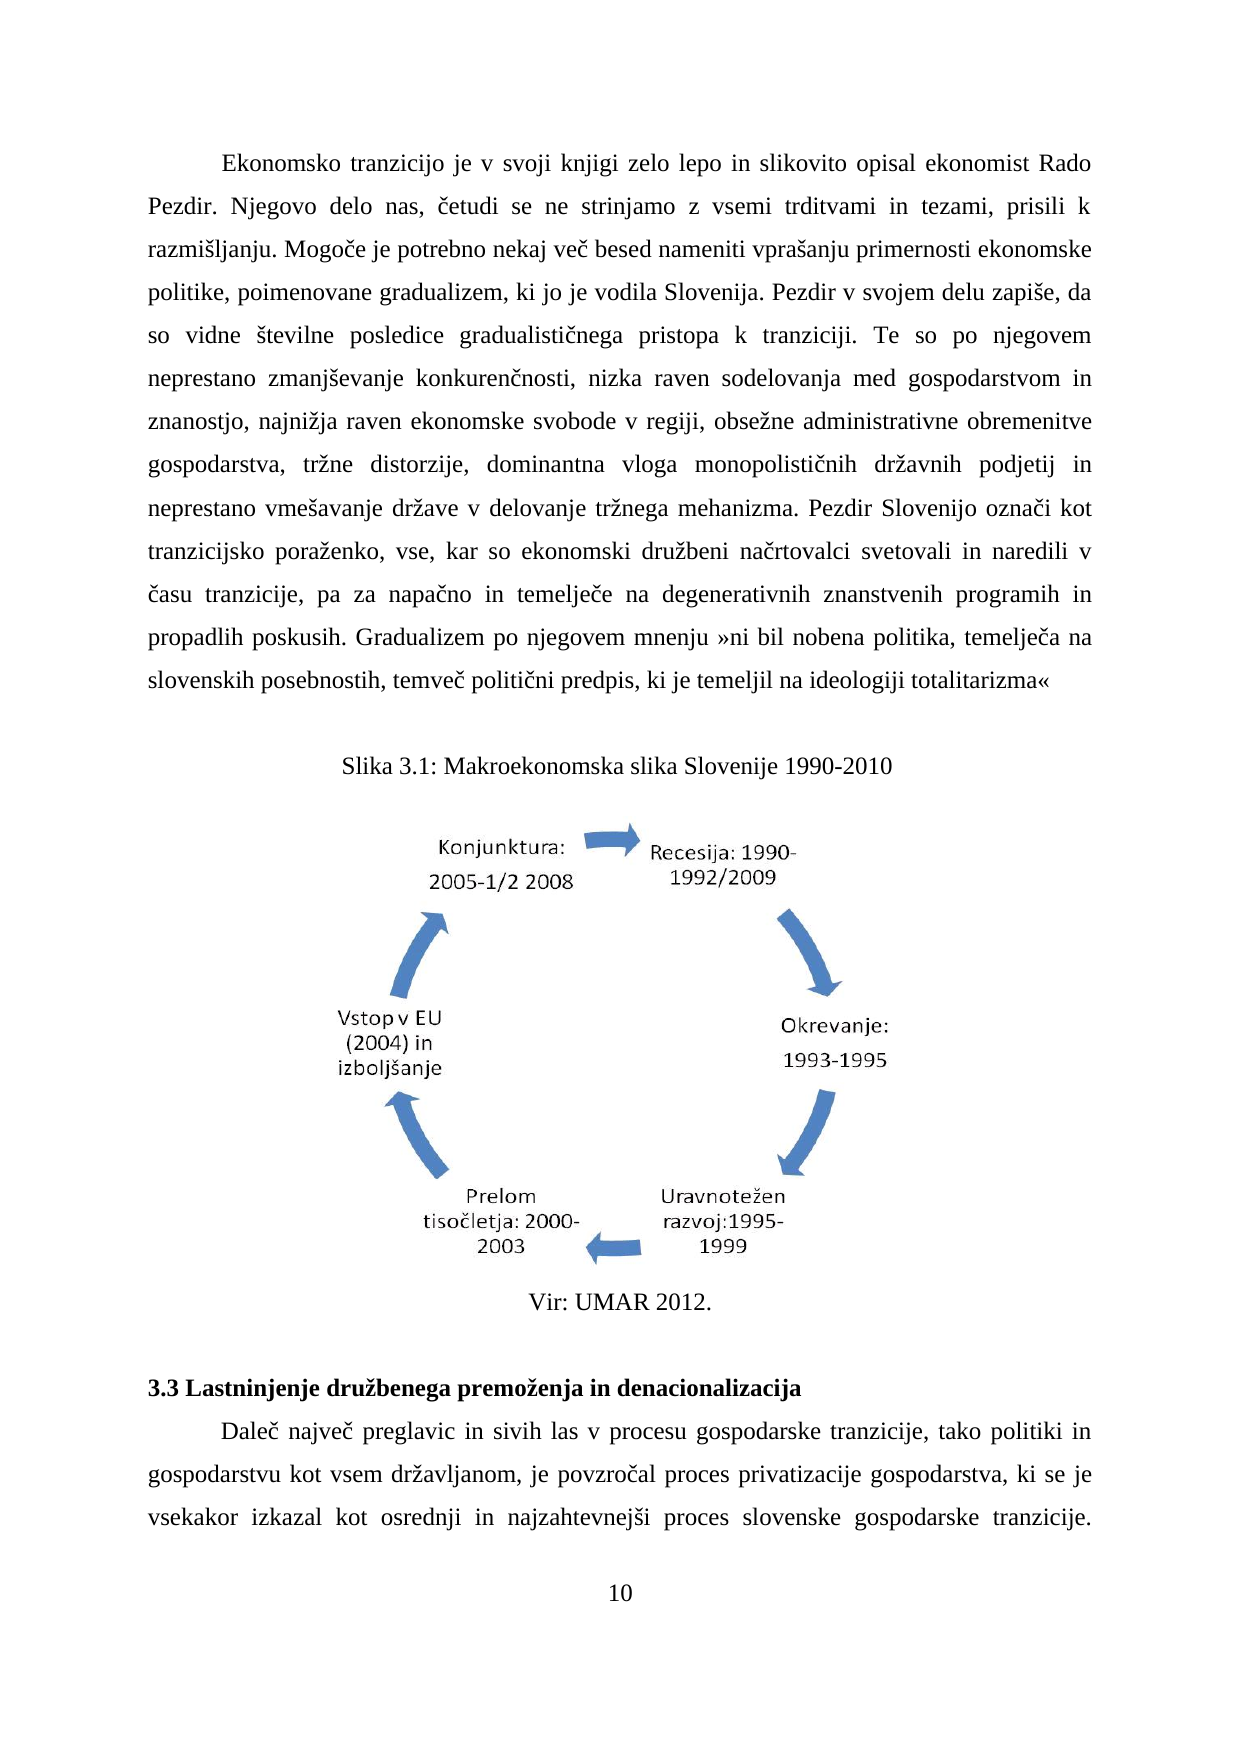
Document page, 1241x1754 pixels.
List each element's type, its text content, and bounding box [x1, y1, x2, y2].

text 3.3 Lastninjenje družbenega premoženja in denacionalizacija [148, 1373, 1093, 1402]
text Slika 3.1: Makroekonomska slika Slovenije 1990-2010 [148, 751, 1093, 780]
picture [231, 816, 993, 1271]
text Vir: UMAR 2012. [148, 794, 1093, 1315]
text Ekonomsko tranzicijo je v svoji knjigi zelo lepo in slikovito opisal ekonomist Rado Pezdir. Njegovo delo nas, četudi se ne strinjamo z vsemi trditvami in tezami, prisili k razmišljanju. Mogoče je potrebno nekaj več besed nameniti vprašanju primernosti ekonomske politike, poimenovane gradualizem, ki jo je vodila Slovenija. Pezdir v svojem delu zapiše, da so vidne številne posledice gradualističnega pristopa k tranziciji. Te so po njegovem neprestano zmanjševanje konkurenčnosti, nizka raven sodelovanja med gospodarstvom in znanostjo, najnižja raven ekonomske svobode v regiji, obsežne administrativne obremenitve gospodarstva, tržne distorzije, dominantna vloga monopolističnih državnih podjetij in neprestano vmešavanje države v delovanje tržnega mehanizma. Pezdir Slovenijo označi kot tranzicijsko poraženko, vse, kar so ekonomski družbeni načrtovalci svetovali in naredili v času tranzicije, pa za napačno in temelječe na degenerativnih znanstvenih programih in propadlih poskusih. Gradualizem po njegovem mnenju »ni bil nobena politika, temelječa na slovenskih posebnostih, temveč politični predpis, ki je temeljil na ideologiji totalitarizma« [148, 148, 1093, 694]
text Daleč največ preglavic in sivih las v procesu gospodarske tranzicije, tako politiki in gospodarstvu kot vsem državljanom, je povzročal proces privatizacije gospodarstva, ki se je vsekakor izkazal kot osrednji in najzahtevnejši proces slovenske gospodarske tranzicije. [148, 1416, 1093, 1531]
